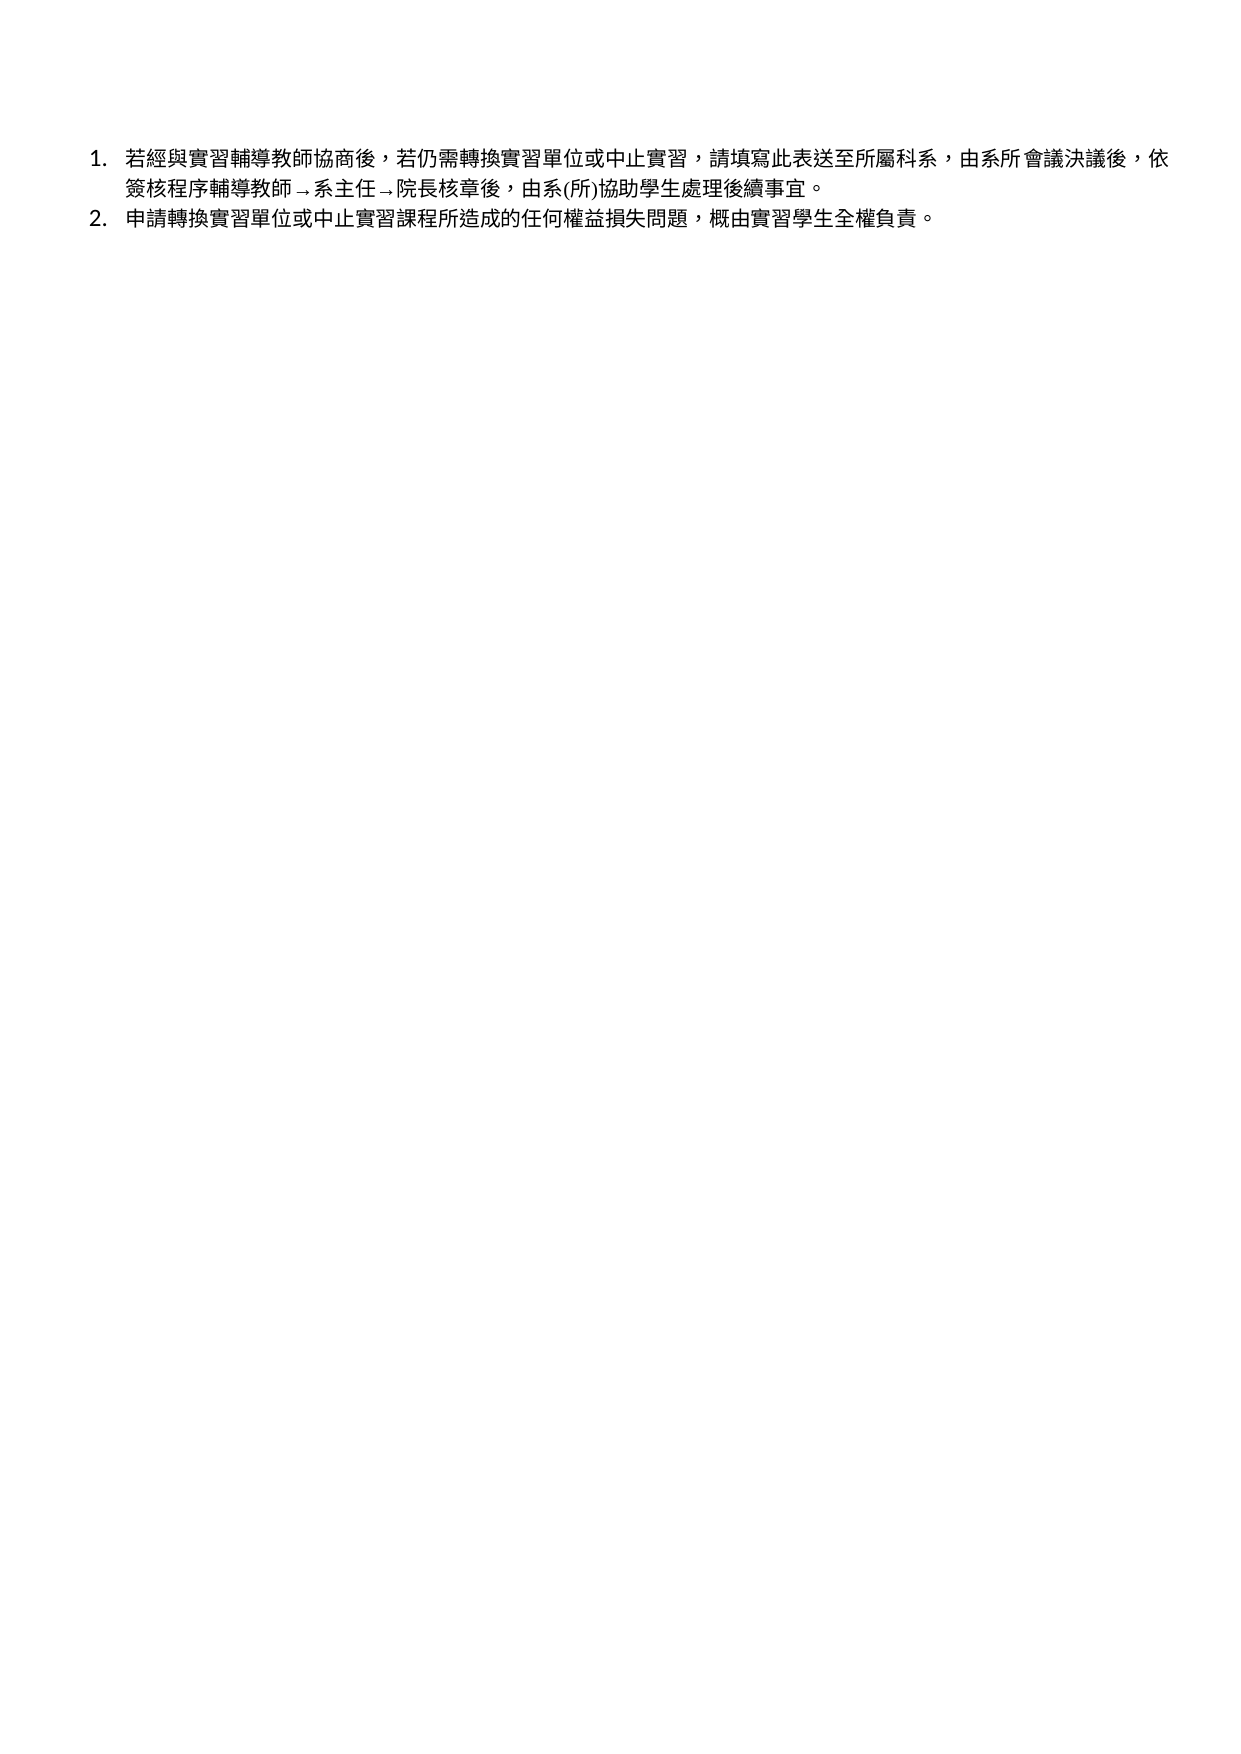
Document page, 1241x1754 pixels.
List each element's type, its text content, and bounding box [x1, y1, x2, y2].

list 若經與實習輔導教師協商後，若仍需轉換實習單位或中止實習，請填寫此表送至所屬科系，由系所會議決議後，依簽核程序輔導教師→系主任→院長核章後，由系(所)協助學生處理後續事宜。 [89, 142, 1169, 202]
list 申請轉換實習單位或中止實習課程所造成的任何權益損失問題，概由實習學生全權負責。 [89, 202, 1169, 233]
